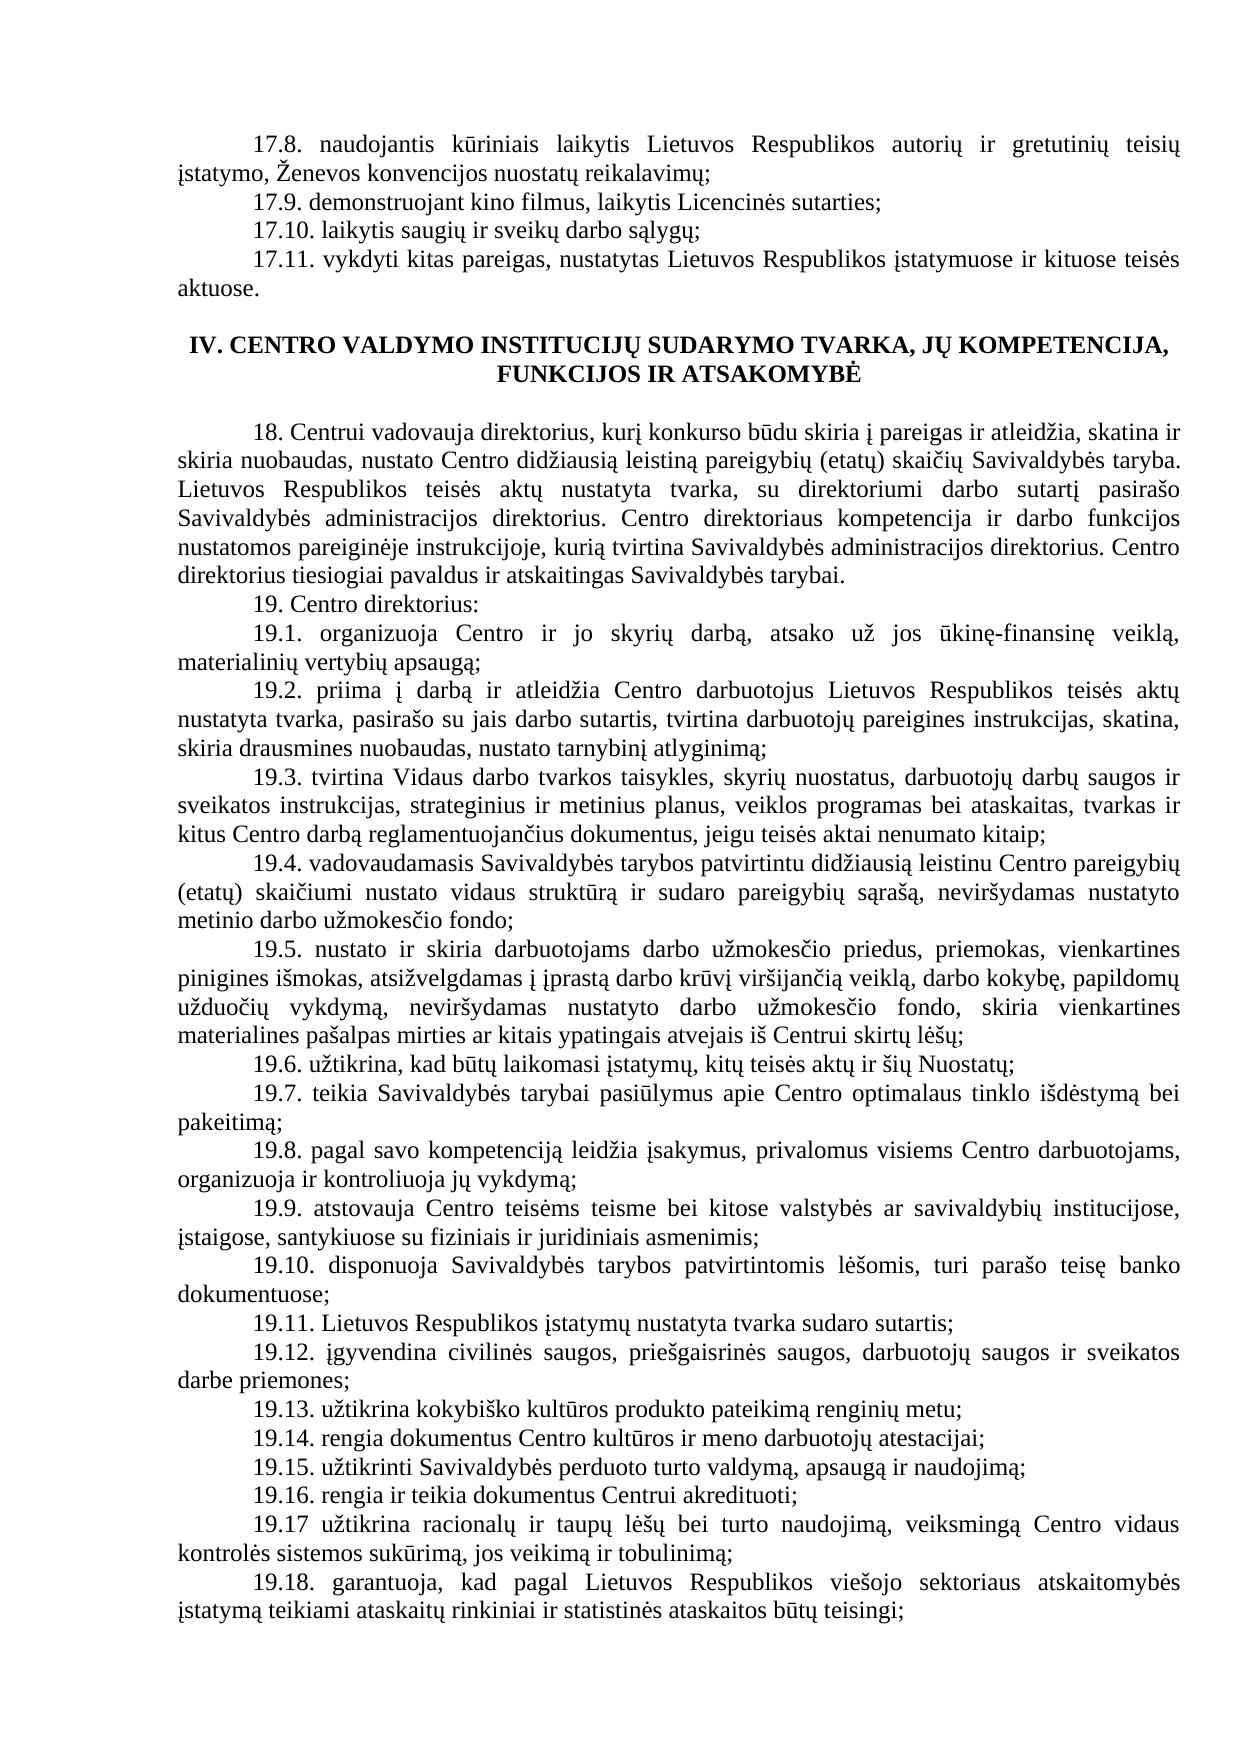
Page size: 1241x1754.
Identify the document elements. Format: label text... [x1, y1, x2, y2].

text 19.4. vadovaudamasis Savivaldybės tarybos patvirtintu didžiausią leistinu Centro pareigybių (etatų) skaičiumi nustato vidaus struktūrą ir sudaro pareigybių sąrašą, neviršydamas nustatyto metinio darbo užmokesčio fondo; [177, 848, 1181, 934]
text 19.1. organizuoja Centro ir jo skyrių darbą, atsako už jos ūkinę-finansinę veiklą, materialinių vertybių apsaugą; [177, 618, 1181, 675]
text 19.9. atstovauja Centro teisėms teisme bei kitose valstybės ar savivaldybių institucijose, įstaigose, santykiuose su fiziniais ir juridiniais asmenimis; [177, 1193, 1181, 1250]
text 19.5. nustato ir skiria darbuotojams darbo užmokesčio priedus, priemokas, vienkartines pinigines išmokas, atsižvelgdamas į įprastą darbo krūvį viršijančią veiklą, darbo kokybę, papildomų užduočių vykdymą, neviršydamas nustatyto darbo užmokesčio fondo, skiria vienkartines materialines pašalpas mirties ar kitais ypatingais atvejais iš Centrui skirtų lėšų; [177, 934, 1181, 1049]
text 19.10. disponuoja Savivaldybės tarybos patvirtintomis lėšomis, turi parašo teisę banko dokumentuose; [177, 1250, 1181, 1308]
text 19.13. užtikrina kokybiško kultūros produkto pateikimą renginių metu; [177, 1394, 1181, 1423]
text 18. Centrui vadovauja direktorius, kurį konkurso būdu skiria į pareigas ir atleidžia, skatina ir skiria nuobaudas, nustato Centro didžiausią leistiną pareigybių (etatų) skaičių Savivaldybės taryba. Lietuvos Respublikos teisės aktų nustatyta tvarka, su direktoriumi darbo sutartį pasirašo Savivaldybės administracijos direktorius. Centro direktoriaus kompetencija ir darbo funkcijos nustatomos pareiginėje instrukcijoje, kurią tvirtina Savivaldybės administracijos direktorius. Centro direktorius tiesiogiai pavaldus ir atskaitingas Savivaldybės tarybai. [177, 417, 1181, 589]
text 19.16. rengia ir teikia dokumentus Centrui akredituoti; [177, 1480, 1181, 1509]
text 17.8. naudojantis kūriniais laikytis Lietuvos Respublikos autorių ir gretutinių teisių įstatymo, Ženevos konvencijos nuostatų reikalavimų; [177, 129, 1181, 187]
text 19.11. Lietuvos Respublikos įstatymų nustatyta tvarka sudaro sutartis; [177, 1308, 1181, 1337]
text 19.3. tvirtina Vidaus darbo tvarkos taisykles, skyrių nuostatus, darbuotojų darbų saugos ir sveikatos instrukcijas, strateginius ir metinius planus, veiklos programas bei ataskaitas, tvarkas ir kitus Centro darbą reglamentuojančius dokumentus, jeigu teisės aktai nenumato kitaip; [177, 762, 1181, 848]
text 19.2. priima į darbą ir atleidžia Centro darbuotojus Lietuvos Respublikos teisės aktų nustatyta tvarka, pasirašo su jais darbo sutartis, tvirtina darbuotojų pareigines instrukcijas, skatina, skiria drausmines nuobaudas, nustato tarnybinį atlyginimą; [177, 675, 1181, 762]
text 19.8. pagal savo kompetenciją leidžia įsakymus, privalomus visiems Centro darbuotojams, organizuoja ir kontroliuoja jų vykdymą; [177, 1135, 1181, 1193]
text 17.9. demonstruojant kino filmus, laikytis Licencinės sutarties; [177, 187, 1181, 215]
text IV. CENTRO VALDYMO INSTITUCIJŲ SUDARYMO TVARKA, JŲ KOMPETENCIJA, FUNKCIJOS IR ATSAKOMYBĖ [177, 330, 1181, 388]
text 19.12. įgyvendina civilinės saugos, priešgaisrinės saugos, darbuotojų saugos ir sveikatos darbe priemones; [177, 1337, 1181, 1394]
text 19.17 užtikrina racionalų ir taupų lėšų bei turto naudojimą, veiksmingą Centro vidaus kontrolės sistemos sukūrimą, jos veikimą ir tobulinimą; [177, 1509, 1181, 1567]
text 17.10. laikytis saugių ir sveikų darbo sąlygų; [177, 215, 1181, 244]
text 19.15. užtikrinti Savivaldybės perduoto turto valdymą, apsaugą ir naudojimą; [177, 1452, 1181, 1480]
text 19.18. garantuoja, kad pagal Lietuvos Respublikos viešojo sektoriaus atskaitomybės įstatymą teikiami ataskaitų rinkiniai ir statistinės ataskaitos būtų teisingi; [177, 1567, 1181, 1624]
text 19.7. teikia Savivaldybės tarybai pasiūlymus apie Centro optimalaus tinklo išdėstymą bei pakeitimą; [177, 1078, 1181, 1135]
text 19.14. rengia dokumentus Centro kultūros ir meno darbuotojų atestacijai; [177, 1423, 1181, 1452]
text 19. Centro direktorius: [177, 589, 1181, 618]
text 17.11. vykdyti kitas pareigas, nustatytas Lietuvos Respublikos įstatymuose ir kituose teisės aktuose. [177, 244, 1181, 302]
text 19.6. užtikrina, kad būtų laikomasi įstatymų, kitų teisės aktų ir šių Nuostatų; [177, 1049, 1181, 1078]
